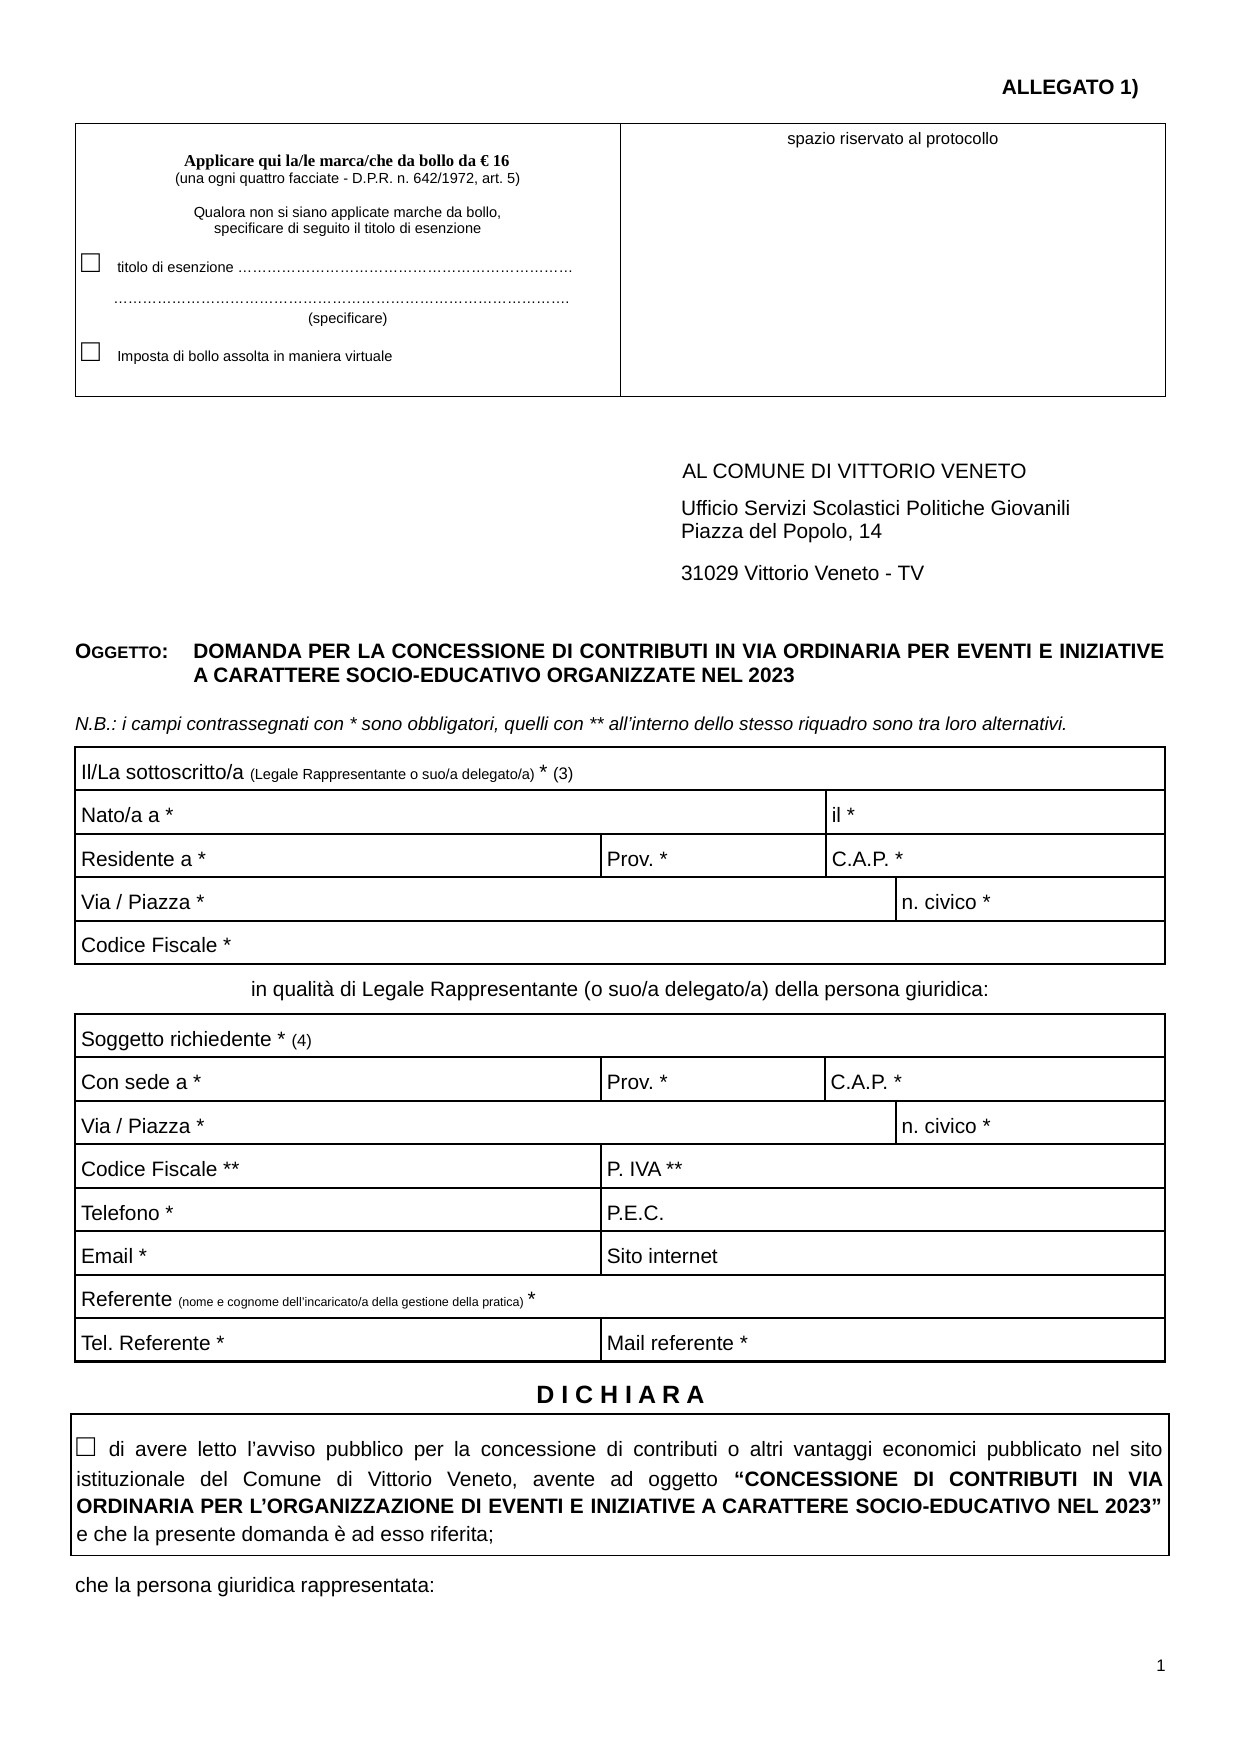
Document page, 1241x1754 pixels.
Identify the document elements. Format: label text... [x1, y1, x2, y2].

table_cell Mail referente * [602, 1319, 1164, 1360]
text AL COMUNE DI VITTORIO VENETO [75, 455, 1165, 483]
text D I C H I A R A [75, 1380, 1165, 1409]
table_cell Prov. * [602, 835, 825, 876]
table_cell Sito internet [602, 1232, 1164, 1273]
table_cell C.A.P. * [827, 835, 1164, 876]
table_header spazio riservato al protocollo [621, 124, 1165, 396]
table_cell Email * [76, 1232, 600, 1273]
table_cell Via / Piazza * [76, 878, 895, 919]
text ALLEGATO 1) [900, 75, 1165, 99]
text in qualità di Legale Rappresentante (o suo/a delegato/a) della persona giuridica: [75, 977, 1165, 1001]
table_cell Via / Piazza * [76, 1102, 895, 1143]
table_header □ di avere letto l’avviso pubblico per la concessione di contributi o altri vantaggi economici pubblicato nel sito istituzionale del Comune di Vittorio Veneto, avente ad oggetto “CONCESSIONE DI CONTRIBUTI IN VIA ORDINARIA PER L’ORGANIZZAZIONE DI EVENTI E INIZIATIVE A CARATTERE SOCIO-EDUCATIVO NEL 2023” e che la presente domanda è ad esso riferita; [72, 1415, 1168, 1554]
table_cell Telefono * [76, 1189, 600, 1230]
text Ufficio Servizi Scolastici Politiche Giovanili Piazza del Popolo, 14 [75, 495, 1165, 543]
table_header Soggetto richiedente * (4) [76, 1015, 1164, 1056]
table_cell Codice Fiscale ** [76, 1145, 600, 1187]
table_cell Nato/a a * [76, 791, 825, 833]
table_header Il/La sottoscritto/a (Legale Rappresentante o suo/a delegato/a) * (3) [76, 748, 1164, 789]
text Oggetto: DOMANDA PER LA CONCESSIONE DI CONTRIBUTI IN VIA ORDINARIA PER EVENTI E INIZIATIVE A CARATTERE SOCIO-EDUCATIVO ORGANIZZATE NEL 2023 [75, 638, 1165, 686]
table_header Applicare qui la/le marca/che da bollo da € 16 (una ogni quattro facciate - D.P.R. n. 642/1972, art. 5) Qualora non si siano applicate marche da bollo, specificare di seguito il titolo di esenzione □ titolo di esenzione …………………………………………………………… …………………………………………………………………………………. (specificare) □ Imposta di bollo assolta in maniera virtuale [76, 124, 620, 396]
table_cell n. civico * [897, 878, 1164, 919]
table_cell P. IVA ** [602, 1145, 1164, 1187]
table_cell il * [827, 791, 1164, 833]
table_cell n. civico * [897, 1102, 1164, 1143]
table_cell Tel. Referente * [76, 1319, 600, 1360]
text che la persona giuridica rappresentata: [75, 1573, 1165, 1597]
table_cell Residente a * [76, 835, 600, 876]
table_cell Referente (nome e cognome dell’incaricato/a della gestione della pratica) * [76, 1276, 1164, 1317]
text 31029 Vittorio Veneto - TV [75, 561, 1165, 585]
table_cell Prov. * [602, 1058, 824, 1100]
table_cell C.A.P. * [826, 1058, 1164, 1100]
text N.B.: i campi contrassegnati con * sono obbligatori, quelli con ** all’interno dello stesso riquadro sono tra loro alternativi. [75, 712, 1165, 734]
table_cell Con sede a * [76, 1058, 600, 1100]
table_cell P.E.C. [602, 1189, 1164, 1230]
table_cell Codice Fiscale * [76, 922, 1164, 963]
